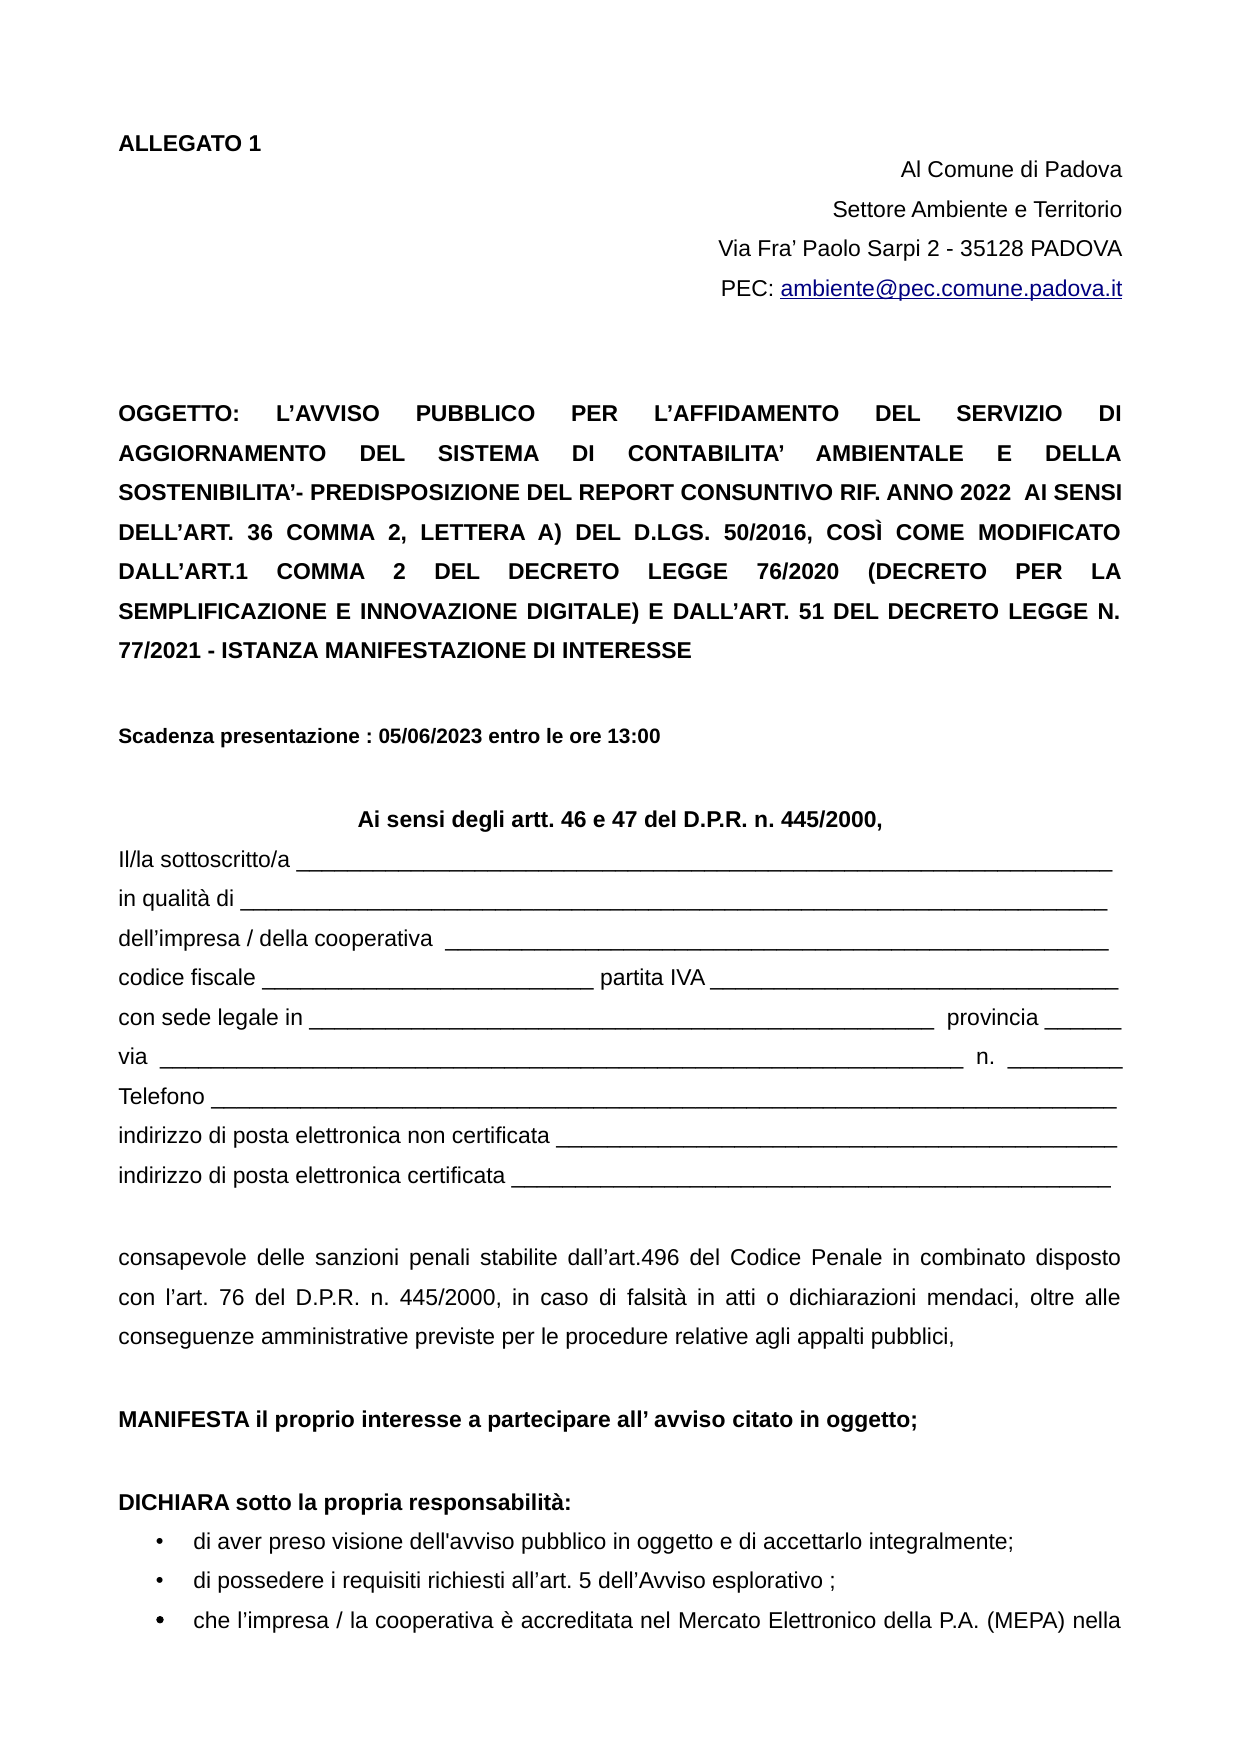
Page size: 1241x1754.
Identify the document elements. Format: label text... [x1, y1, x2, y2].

text Ai sensi degli artt. 46 e 47 del D.P.R. n. 445/2000, [118, 806, 1122, 833]
text in qualità di ____________________________________________________________________ [118, 885, 1122, 912]
text Via Fra’ Paolo Sarpi 2 - 35128 PADOVA [428, 235, 1122, 262]
text indirizzo di posta elettronica certificata _______________________________________________ [118, 1162, 1122, 1188]
list di aver preso visione dell'avviso pubblico in oggetto e di accettarlo integralmente; [156, 1528, 1122, 1554]
text consapevole delle sanzioni penali stabilite dall’art.496 del Codice Penale in combinato disposto con l’art. 76 del D.P.R. n. 445/2000, in caso di falsità in atti o dichiarazioni mendaci, oltre alle conseguenze amministrative previste per le procedure relative agli appalti pubblici, [118, 1244, 1122, 1350]
text Al Comune di Padova [428, 156, 1122, 183]
text MANIFESTA il proprio interesse a partecipare all’ avviso citato in oggetto; [118, 1406, 1122, 1432]
text Scadenza presentazione : 05/06/2023 entro le ore 13:00 [118, 724, 1110, 748]
text via _______________________________________________________________ n. _________ Telefono _______________________________________________________________________ [118, 1043, 1122, 1109]
text PEC: ambiente@pec.comune.padova.it [428, 275, 1122, 301]
text codice fiscale __________________________ partita IVA ________________________________ [118, 964, 1122, 991]
text Settore Ambiente e Territorio [192, 196, 1122, 222]
text dell’impresa / della cooperativa ____________________________________________________ [118, 925, 1122, 951]
text Il/la sottoscritto/a ________________________________________________________________ [118, 846, 1122, 872]
text DICHIARA sotto la propria responsabilità: [118, 1488, 1122, 1515]
text con sede legale in _________________________________________________ provincia ______ [118, 1004, 1122, 1030]
list che l’impresa / la cooperativa è accreditata nel Mercato Elettronico della P.A. (MEPA) nella [156, 1607, 1122, 1634]
list di possedere i requisiti richiesti all’art. 5 dell’Avviso esplorativo ; [156, 1567, 1122, 1594]
text ALLEGATO 1 [118, 130, 1122, 156]
text indirizzo di posta elettronica non certificata ____________________________________________ [118, 1122, 1122, 1149]
text Oggetto: L’AVVISO PUBBLICO PER l’AFFIDAMENTO DEL SERVIZIO DI AGGIORNAMENTO DEL SISTEMA DI CONTABILITA’ AMBIENTALE E DELLA SOSTENIBILITA’- PREDISPOSIZIONE DEL REPORT CONSUNTIVO RIF. ANNO 2022 ai sensi dell’art. 36 comma 2, lettera a) del D.lgs. 50/2016, così come modificato dall’art.1 comma 2 del decreto legge 76/2020 (Decreto per la semplificazione e innovazione digitale) e dall’art. 51 del decreto legge n. 77/2021 - istanza MANIFESTAZIONE DI INTERESSE [118, 400, 1122, 664]
